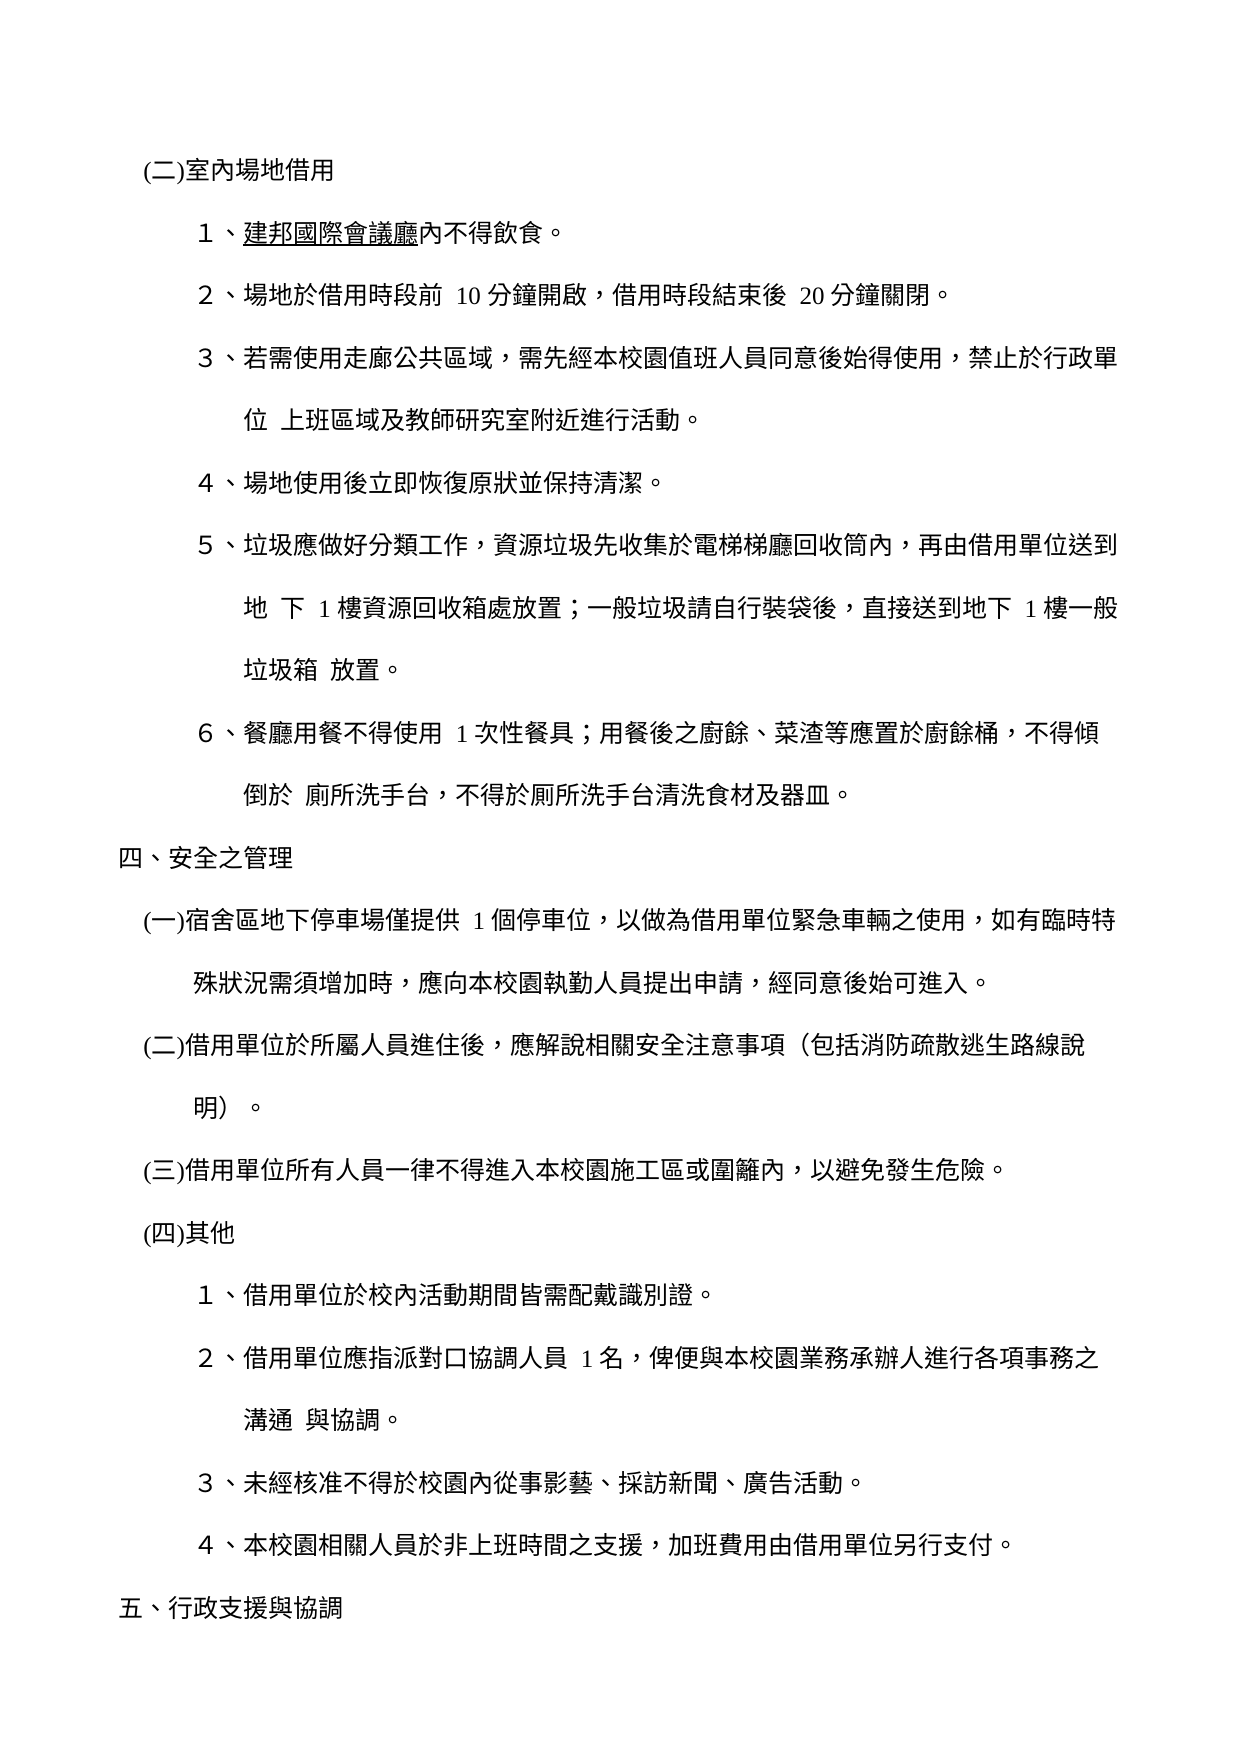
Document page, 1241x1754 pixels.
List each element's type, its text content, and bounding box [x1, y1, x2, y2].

text ４、場地使用後立即恢復原狀並保持清潔。 [193, 439, 1122, 502]
text 五、行政支援與協調 [118, 1564, 1122, 1627]
text ３、未經核准不得於校園內從事影藝、採訪新聞、廣告活動。 [193, 1439, 1122, 1502]
text ６、餐廳用餐不得使用 1 次性餐具；用餐後之廚餘、菜渣等應置於廚餘桶，不得傾倒於 廁所洗手台，不得於厠所洗手台清洗食材及器皿。 [193, 689, 1122, 814]
text (一)宿舍區地下停車場僅提供 1 個停車位，以做為借用單位緊急車輛之使用，如有臨時特殊狀況需須增加時，應向本校園執勤人員提出申請，經同意後始可進入。 [143, 877, 1122, 1002]
text (三)借用單位所有人員一律不得進入本校園施工區或圍籬內，以避免發生危險。 [143, 1127, 1122, 1189]
text (二)室內場地借用 [143, 127, 1122, 189]
text ４、本校園相關人員於非上班時間之支援，加班費用由借用單位另行支付。 [193, 1502, 1122, 1564]
text ２、借用單位應指派對口協調人員 1 名，俾便與本校園業務承辦人進行各項事務之溝通 與協調。 [193, 1314, 1122, 1439]
text 四、安全之管理 [118, 814, 1122, 877]
text １、建邦國際會議廳內不得飲食。 [193, 189, 1122, 252]
text (二)借用單位於所屬人員進住後，應解說相關安全注意事項（包括消防疏散逃生路線說明）。 [143, 1002, 1122, 1127]
text ２、場地於借用時段前 10 分鐘開啟，借用時段結束後 20 分鐘關閉。 [193, 252, 1122, 314]
text (四)其他 [143, 1189, 1122, 1252]
text ３、若需使用走廊公共區域，需先經本校園值班人員同意後始得使用，禁止於行政單位 上班區域及教師研究室附近進行活動。 [193, 314, 1122, 439]
text １、借用單位於校內活動期間皆需配戴識別證。 [193, 1252, 1122, 1314]
text ５、垃圾應做好分類工作，資源垃圾先收集於電梯梯廳回收筒內，再由借用單位送到地 下 1 樓資源回收箱處放置；一般垃圾請自行裝袋後，直接送到地下 1 樓一般垃圾箱 放置。 [193, 502, 1122, 689]
